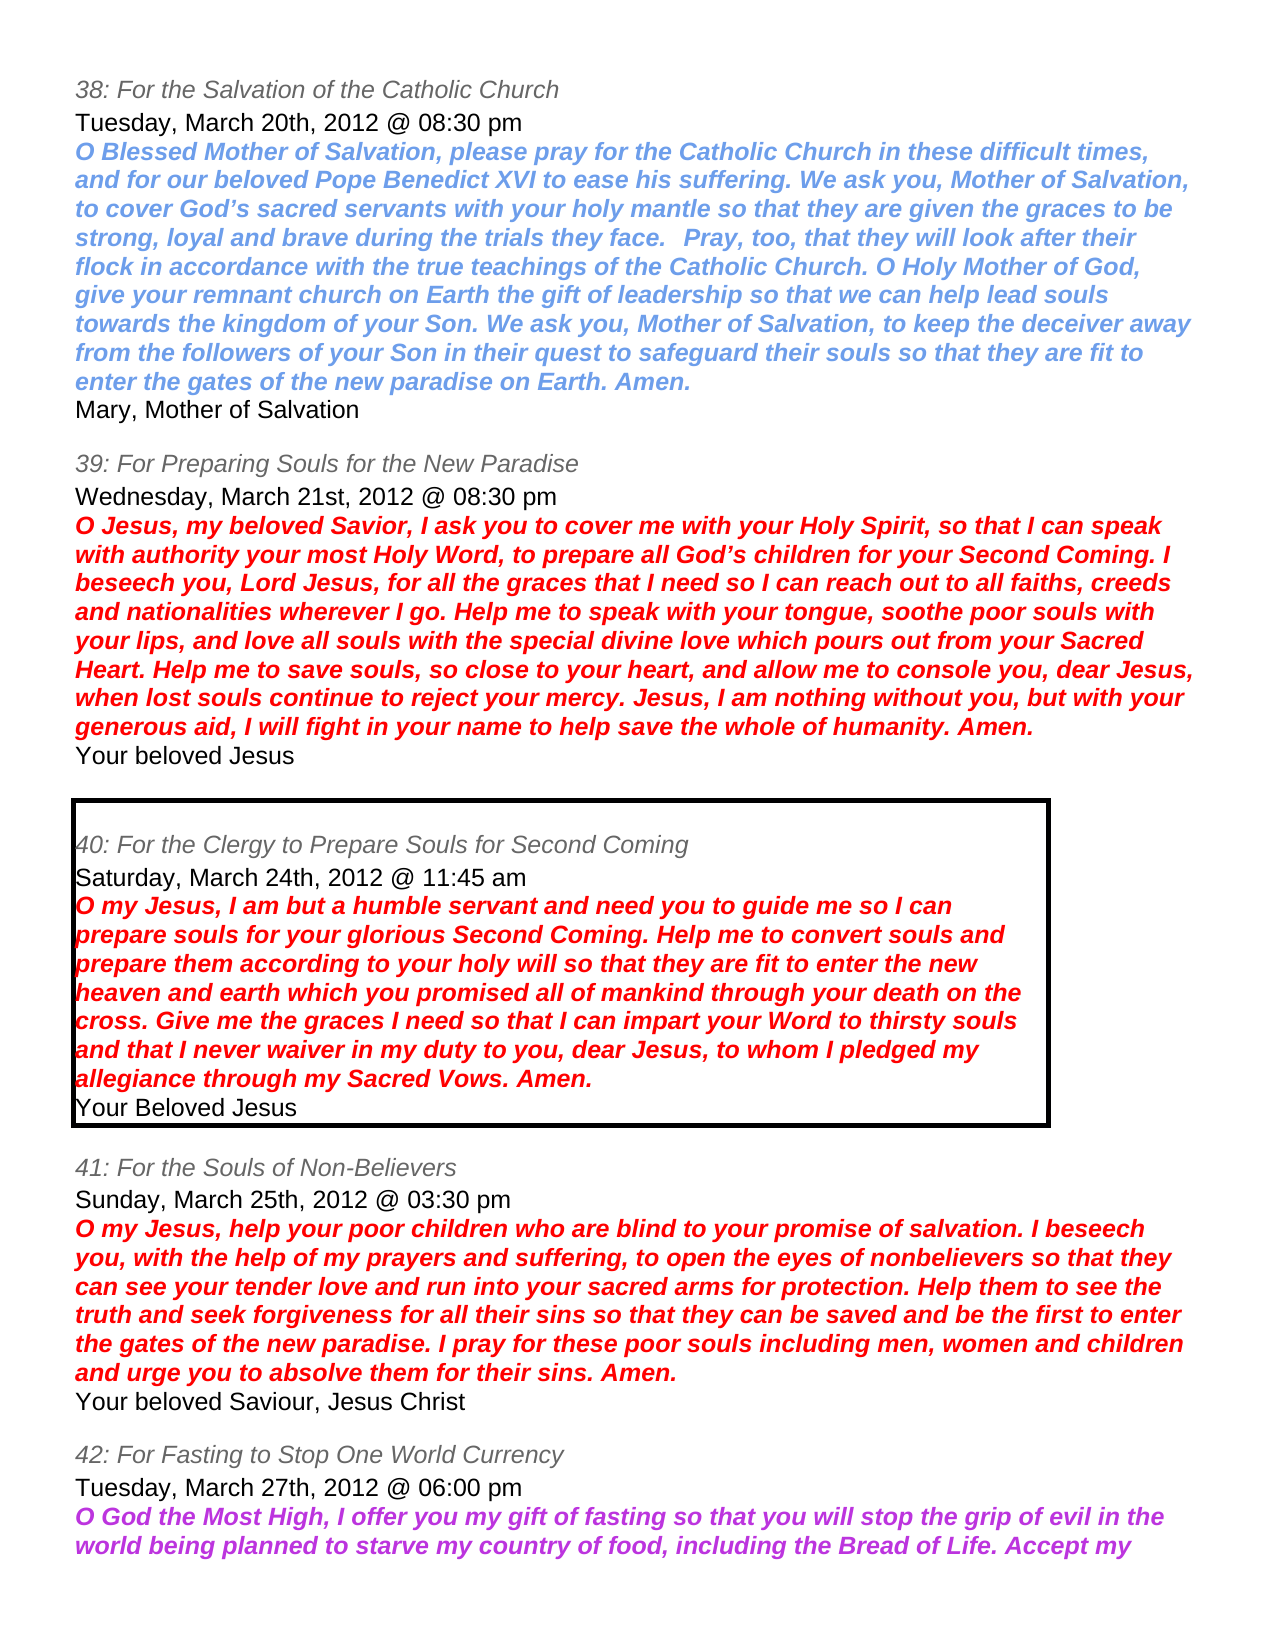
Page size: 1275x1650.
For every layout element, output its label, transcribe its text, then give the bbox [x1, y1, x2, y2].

subtitle 41: For the Souls of Non-Believers [75, 1152, 1200, 1181]
subtitle O my Jesus, help your poor children who are blind to your promise of salvation. I beseech you, with the help of my prayers and suffering, to open the eyes of nonbelievers so that they can see your tender love and run into your sacred arms for protection. Help them to see the truth and seek forgiveness for all their sins so that they can be saved and be the first to enter the gates of the new paradise. I pray for these poor souls including men, women and children and urge you to absolve them for their sins. Amen. [75, 1214, 1200, 1387]
subtitle 39: For Preparing Souls for the New Paradise [75, 449, 1200, 478]
subtitle O Jesus, my beloved Savior, I ask you to cover me with your Holy Spirit, so that I can speak with authority your most Holy Word, to prepare all God’s children for your Second Coming. I beseech you, Lord Jesus, for all the graces that I need so I can reach out to all faiths, creeds and nationalities wherever I go. Help me to speak with your tongue, soothe poor souls with your lips, and love all souls with the special divine love which pours out from your Sacred Heart. Help me to save souls, so close to your heart, and allow me to console you, dear Jesus, when lost souls continue to reject your mercy. Jesus, I am nothing without you, but with your generous aid, I will fight in your name to help save the whole of humanity. Amen. [75, 511, 1200, 741]
subtitle Tuesday, March 20th, 2012 @ 08:30 pm [75, 108, 1200, 137]
subtitle Tuesday, March 27th, 2012 @ 06:00 pm [75, 1473, 1200, 1502]
subtitle 42: For Fasting to Stop One World Currency [75, 1440, 1200, 1469]
subtitle O God the Most High, I offer you my gift of fasting so that you will stop the grip of evil in the world being planned to starve my country of food, including the Bread of Life. Accept my [75, 1502, 1200, 1559]
subtitle 38: For the Salvation of the Catholic Church [75, 75, 1200, 104]
subtitle Wednesday, March 21st, 2012 @ 08:30 pm [75, 482, 1200, 511]
subtitle O Blessed Mother of Salvation, please pray for the Catholic Church in these difficult times, and for our beloved Pope Benedict XVI to ease his suffering. We ask you, Mother of Salvation, to cover God’s sacred servants with your holy mantle so that they are given the graces to be strong, loyal and brave during the trials they face. Pray, too, that they will look after their flock in accordance with the true teachings of the Catholic Church. O Holy Mother of God, give your remnant church on Earth the gift of leadership so that we can help lead souls towards the kingdom of your Son. We ask you, Mother of Salvation, to keep the deceiver away from the followers of your Son in their quest to safeguard their souls so that they are fit to enter the gates of the new paradise on Earth. Amen. [75, 137, 1200, 395]
subtitle Your beloved Saviour, Jesus Christ [75, 1387, 1200, 1415]
table_header 40: For the Clergy to Prepare Souls for Second Coming Saturday, March 24th, 2012 @ 11:45 am O my Jesus, I am but a humble servant and need you to guide me so I can prepare souls for your glorious Second Coming. Help me to convert souls and prepare them according to your holy will so that they are fit to enter the new heaven and earth which you promised all of mankind through your death on the cross. Give me the graces I need so that I can impart your Word to thirsty souls and that I never waiver in my duty to you, dear Jesus, to whom I pledged my allegiance through my Sacred Vows. Amen. Your Beloved Jesus [76, 803, 1046, 1123]
subtitle Your beloved Jesus [75, 741, 1200, 769]
subtitle Mary, Mother of Salvation [75, 395, 1200, 424]
subtitle Sunday, March 25th, 2012 @ 03:30 pm [75, 1185, 1200, 1214]
